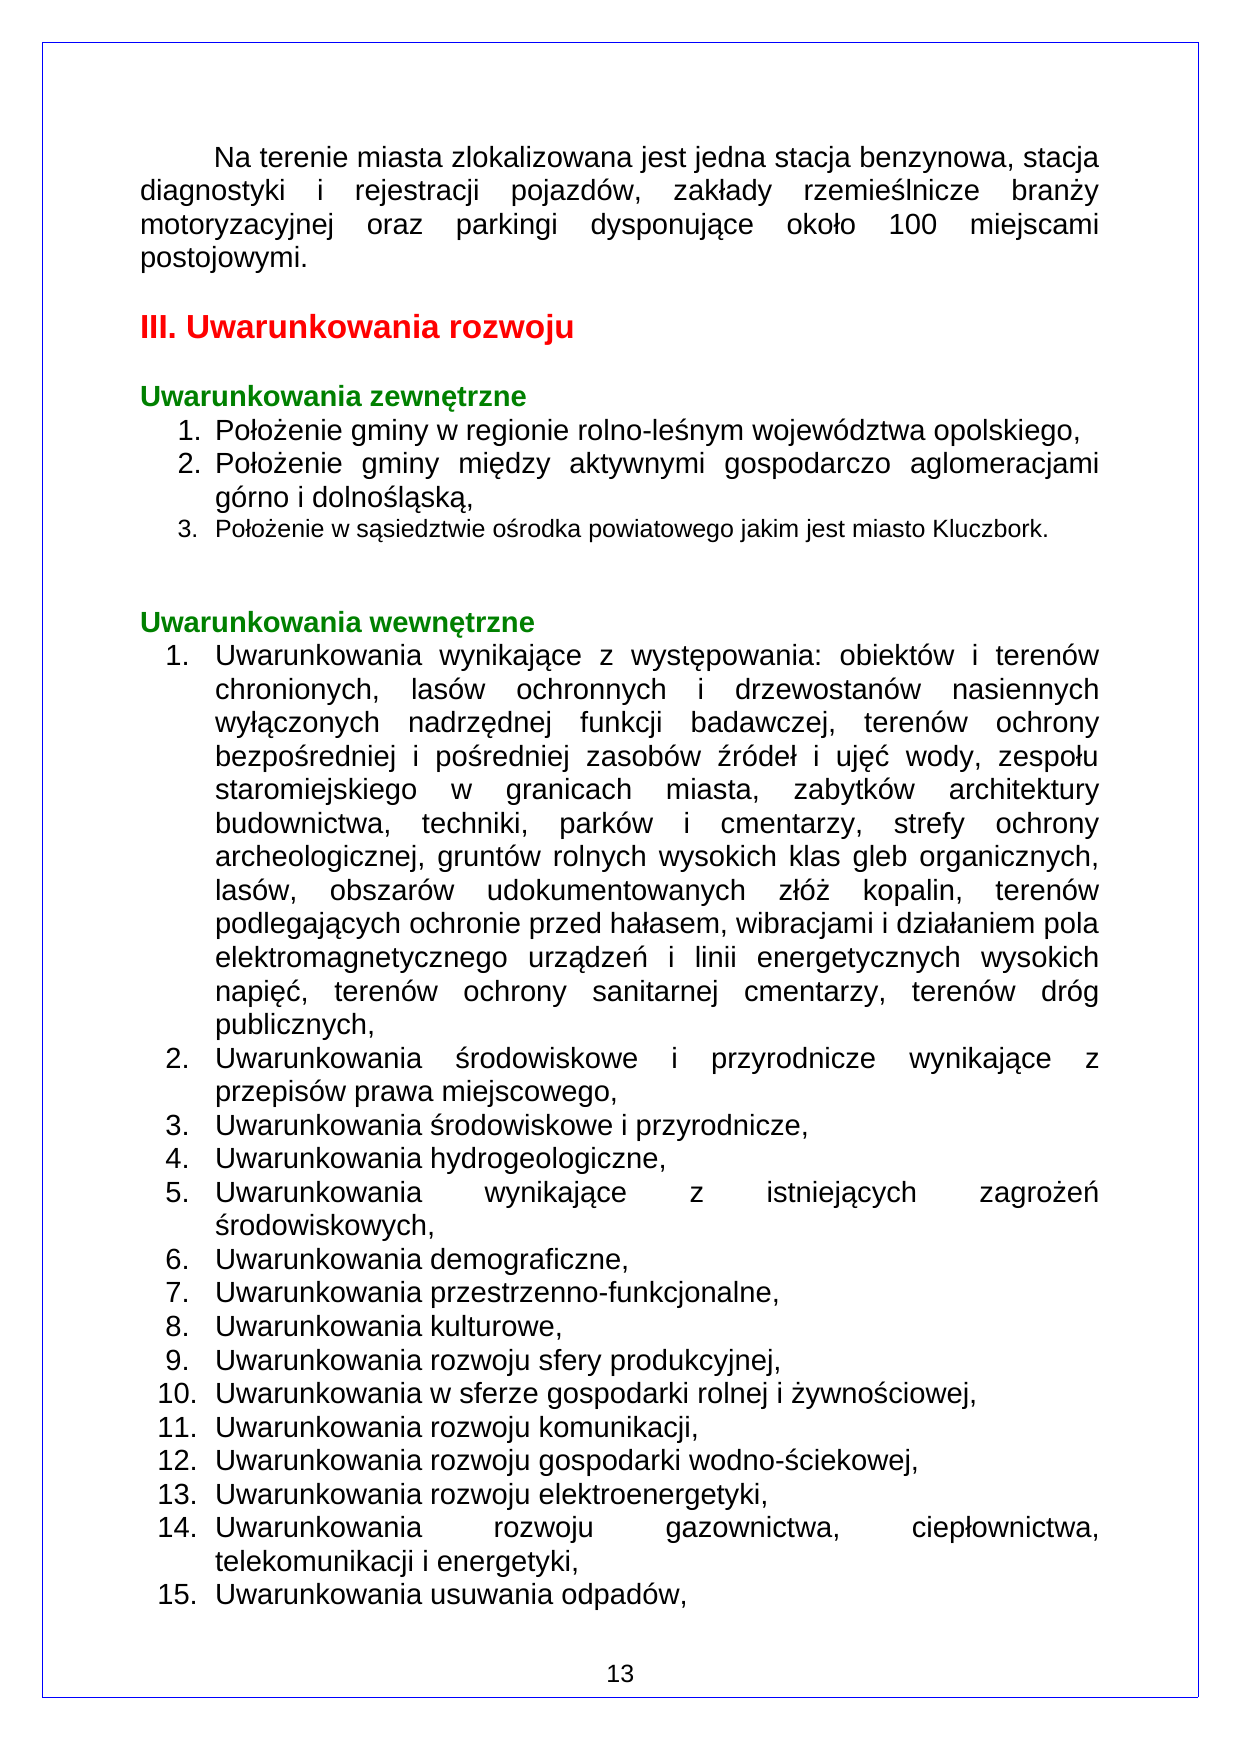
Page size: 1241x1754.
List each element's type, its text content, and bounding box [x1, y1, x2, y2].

list Uwarunkowania rozwoju sfery produkcyjnej, [177, 1343, 1100, 1376]
list Uwarunkowania środowiskowe i przyrodnicze wynikające z przepisów prawa miejscowego, [177, 1041, 1100, 1108]
subtitle Uwarunkowania wewnętrzne [140, 605, 1100, 638]
list Uwarunkowania usuwania odpadów, [177, 1577, 1100, 1611]
list Uwarunkowania demograficzne, [177, 1242, 1100, 1276]
list Uwarunkowania hydrogeologiczne, [177, 1141, 1100, 1175]
list Uwarunkowania rozwoju komunikacji, [177, 1410, 1100, 1443]
subtitle Uwarunkowania zewnętrzne [140, 379, 1100, 413]
list Położenie gminy w regionie rolno-leśnym województwa opolskiego, [177, 413, 1100, 447]
list Uwarunkowania wynikające z istniejących zagrożeń środowiskowych, [177, 1175, 1100, 1242]
list Uwarunkowania rozwoju elektroenergetyki, [177, 1477, 1100, 1510]
list Uwarunkowania kulturowe, [177, 1309, 1100, 1343]
list Uwarunkowania rozwoju gazownictwa, ciepłownictwa, telekomunikacji i energetyki, [177, 1510, 1100, 1577]
text Na terenie miasta zlokalizowana jest jedna stacja benzynowa, stacja diagnostyki i rejestracji pojazdów, zakłady rzemieślnicze branży motoryzacyjnej oraz parkingi dysponujące około 100 miejscami postojowymi. [140, 140, 1100, 274]
list Położenie w sąsiedztwie ośrodka powiatowego jakim jest miasto Kluczbork. [177, 514, 1100, 542]
list Uwarunkowania rozwoju gospodarki wodno-ściekowej, [177, 1443, 1100, 1477]
list Uwarunkowania środowiskowe i przyrodnicze, [177, 1108, 1100, 1141]
subtitle III. Uwarunkowania rozwoju [140, 307, 1100, 346]
list Uwarunkowania w sferze gospodarki rolnej i żywnościowej, [177, 1376, 1100, 1410]
list Położenie gminy między aktywnymi gospodarczo aglomeracjami górno i dolnośląską, [177, 447, 1100, 514]
list Uwarunkowania przestrzenno-funkcjonalne, [177, 1276, 1100, 1309]
list Uwarunkowania wynikające z występowania: obiektów i terenów chronionych, lasów ochronnych i drzewostanów nasiennych wyłączonych nadrzędnej funkcji badawczej, terenów ochrony bezpośredniej i pośredniej zasobów źródeł i ujęć wody, zespołu staromiejskiego w granicach miasta, zabytków architektury budownictwa, techniki, parków i cmentarzy, strefy ochrony archeologicznej, gruntów rolnych wysokich klas gleb organicznych, lasów, obszarów udokumentowanych złóż kopalin, terenów podlegających ochronie przed hałasem, wibracjami i działaniem pola elektromagnetycznego urządzeń i linii energetycznych wysokich napięć, terenów ochrony sanitarnej cmentarzy, terenów dróg publicznych, [177, 638, 1100, 1041]
